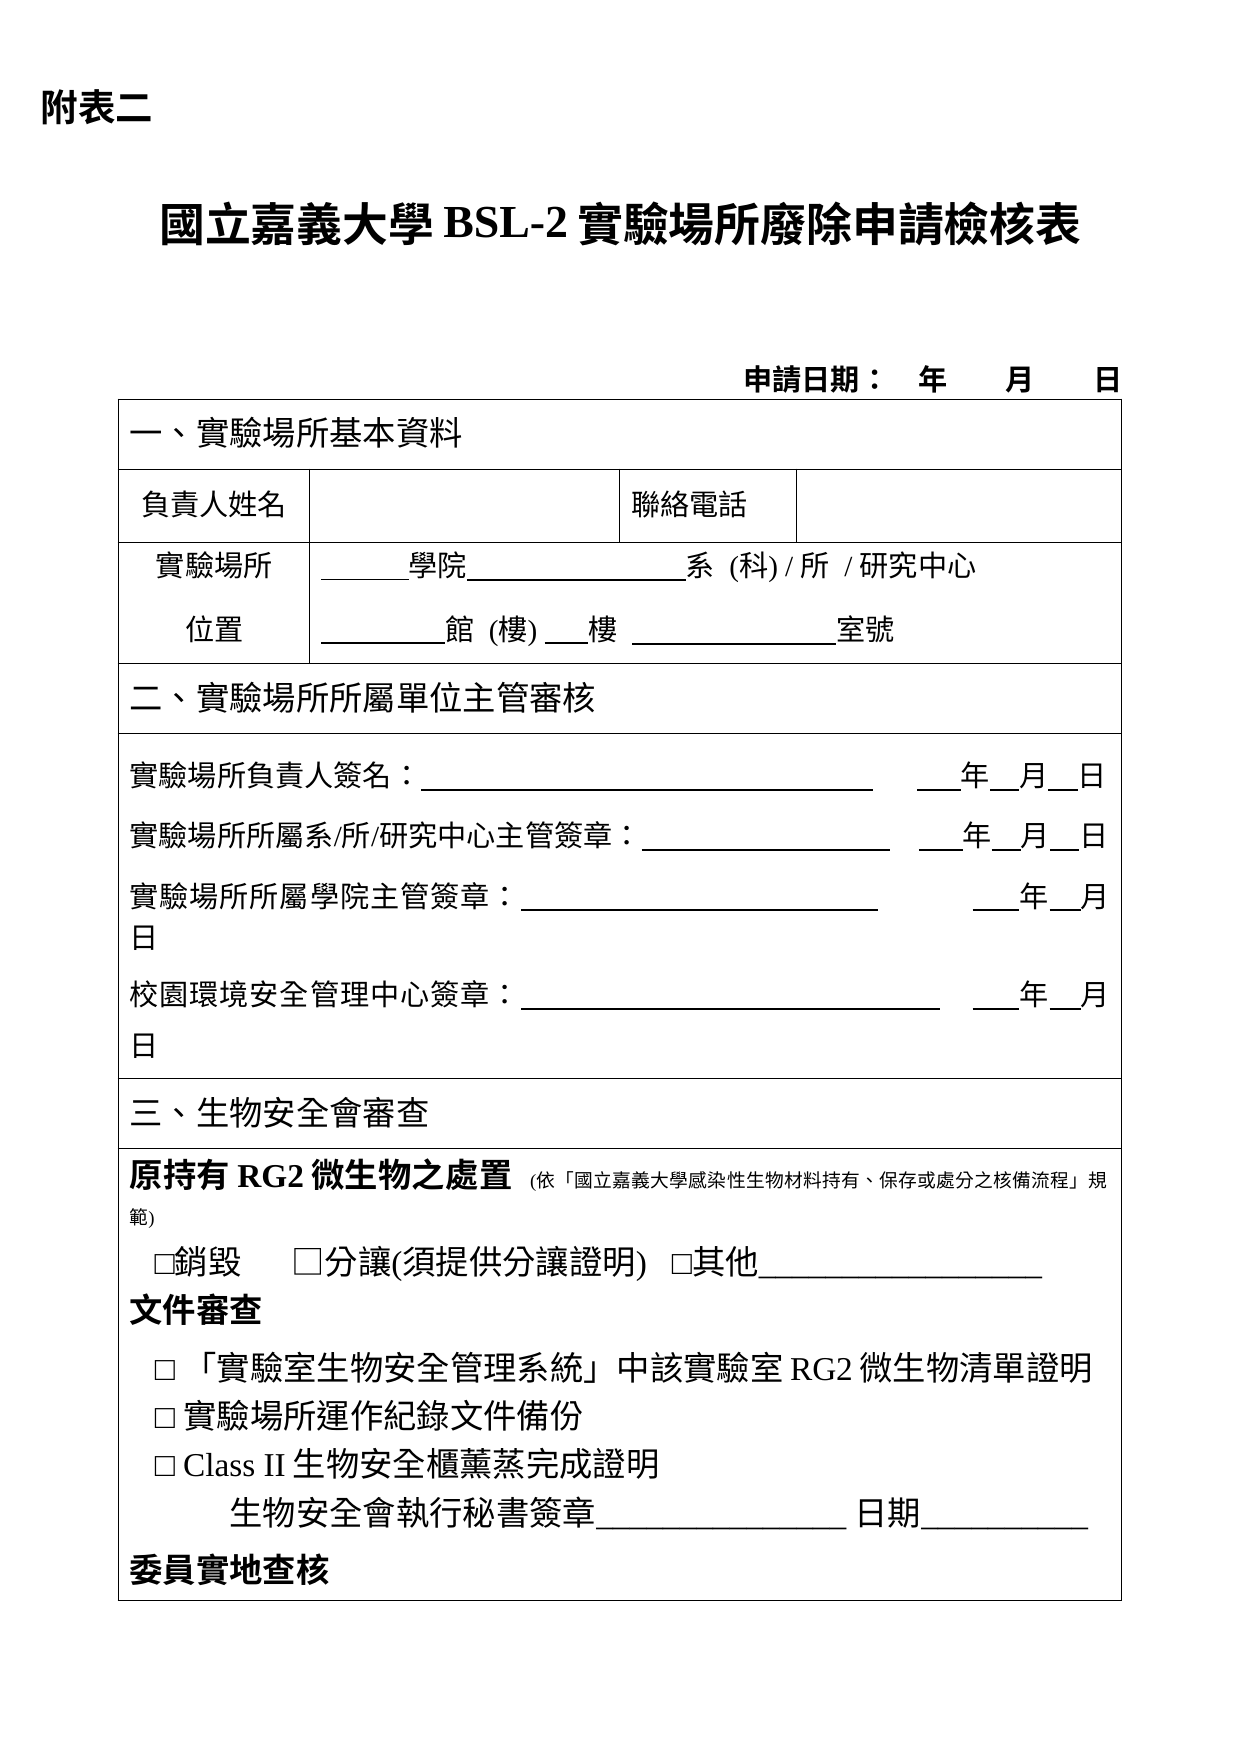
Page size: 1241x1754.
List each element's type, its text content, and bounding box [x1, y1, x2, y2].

table_cell 原持有RG2微生物之處置 (依「國立嘉義大學感染性生物材料持有、保存或處分之核備流程」規範) □銷毀 □分讓(須提供分讓證明) □其他_________________ 文件審查 □ 「實驗室生物安全管理系統」中該實驗室RG2微生物清單證明 □ 實驗場所運作紀錄文件備份 □ Class II生物安全櫃薰蒸完成證明 生物安全會執行秘書簽章_______________ 日期__________ 委員實地查核 [119, 1149, 1121, 1600]
table_cell 三、生物安全會審查 [119, 1079, 1121, 1148]
text 申請日期： 年 月 日 [118, 336, 1122, 398]
table_cell 學院 系 (科) / 所 / 研究中心 館 (樓) 樓 室號 [310, 543, 1121, 663]
table_header 一、實驗場所基本資料 [119, 400, 1121, 468]
table_cell 聯絡電話 [620, 470, 796, 542]
text 國立嘉義大學BSL-2實驗場所廢除申請檢核表 [26, 70, 1122, 273]
table_cell 實驗場所 位置 [119, 543, 309, 663]
table_cell [310, 470, 619, 542]
table_cell 實驗場所負責人簽名： 年 月 日 實驗場所所屬系/所/研究中心主管簽章： 年 月 日 實驗場所所屬學院主管簽章： 年 月 日 校園環境安全管理中心簽章： 年 月 日 [119, 734, 1121, 1078]
table_cell [797, 470, 1121, 542]
table_cell 負責人姓名 [119, 470, 309, 542]
text 附表二 [41, 77, 203, 132]
table_cell 二、實驗場所所屬單位主管審核 [119, 664, 1121, 733]
